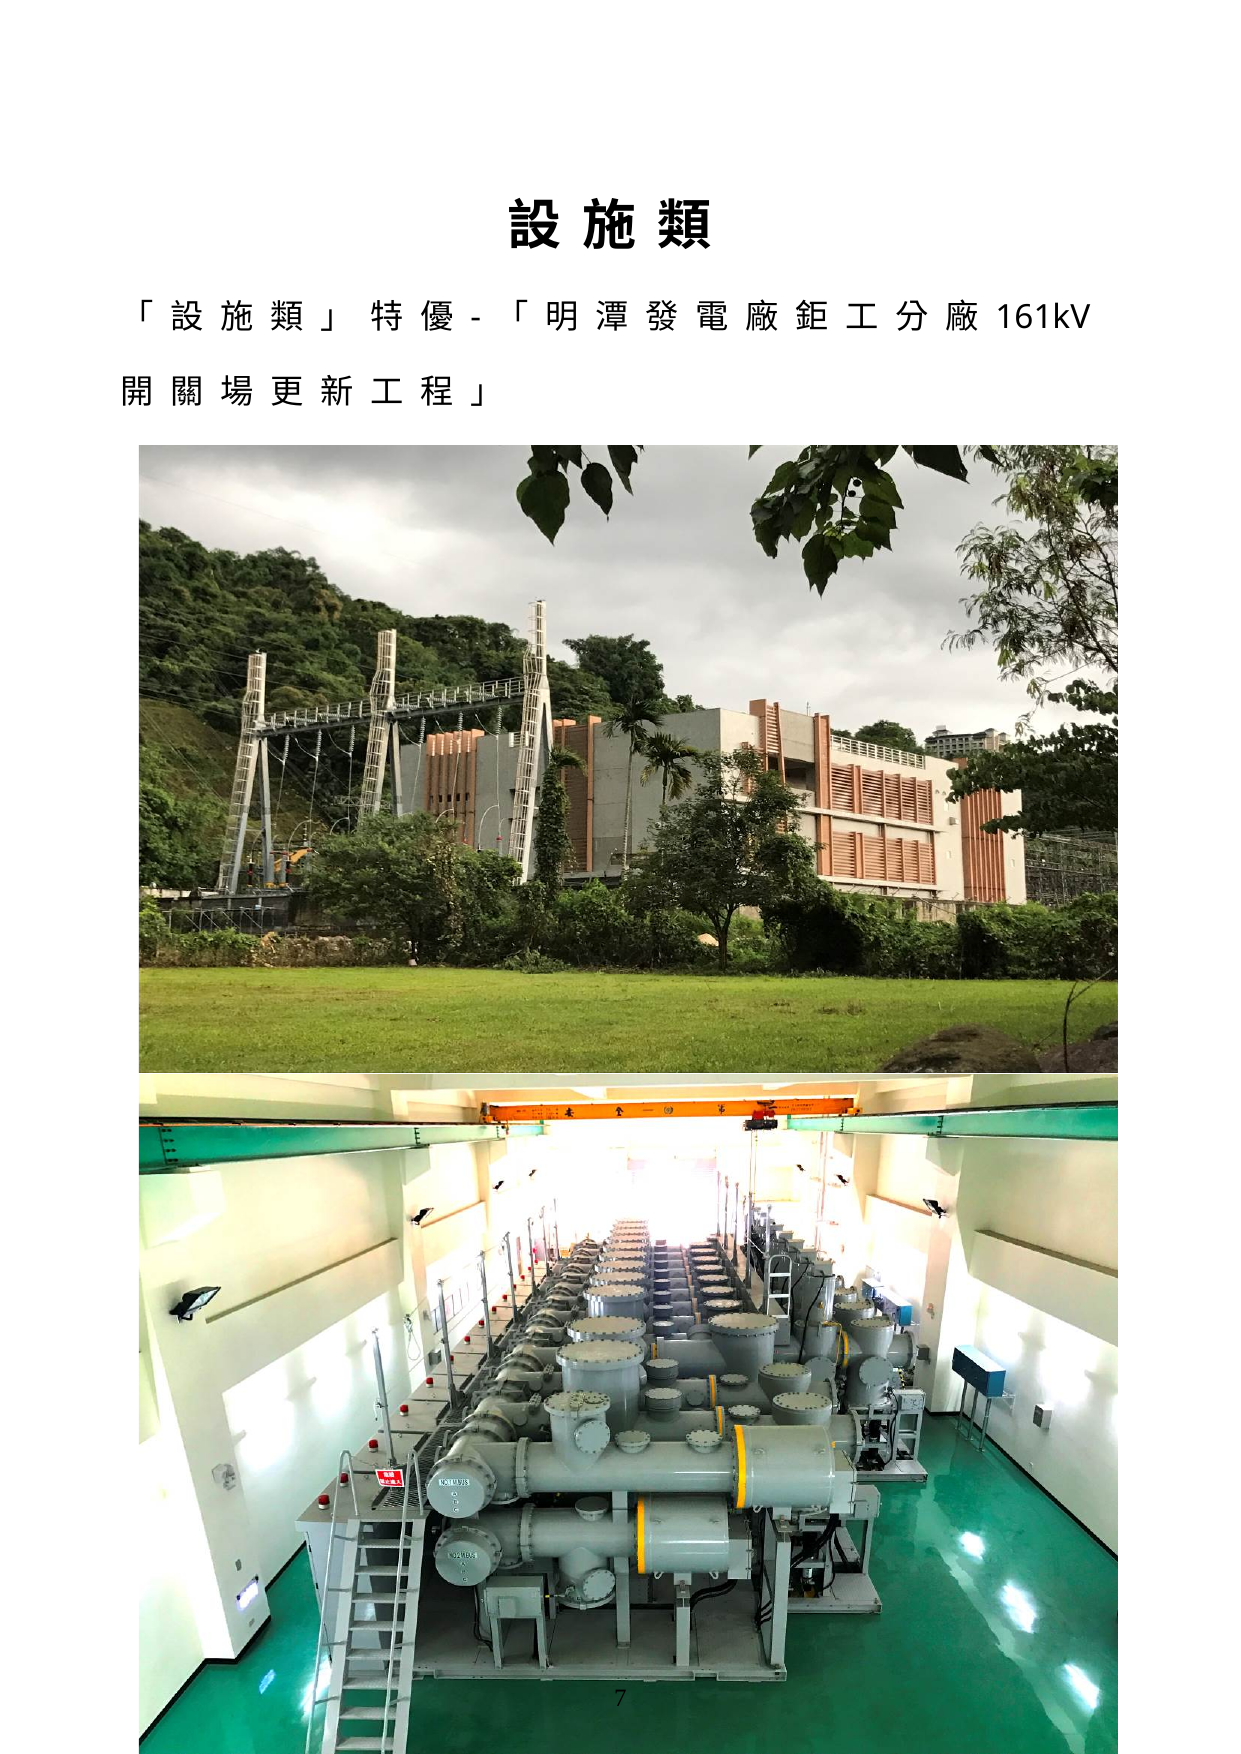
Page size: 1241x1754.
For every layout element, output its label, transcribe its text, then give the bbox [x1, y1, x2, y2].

text 設施類 [120, 164, 1120, 277]
text 「設施類」特優-「明潭發電廠鉅工分廠161kV開關場更新工程」 [120, 277, 1120, 427]
picture [138, 445, 1118, 1754]
